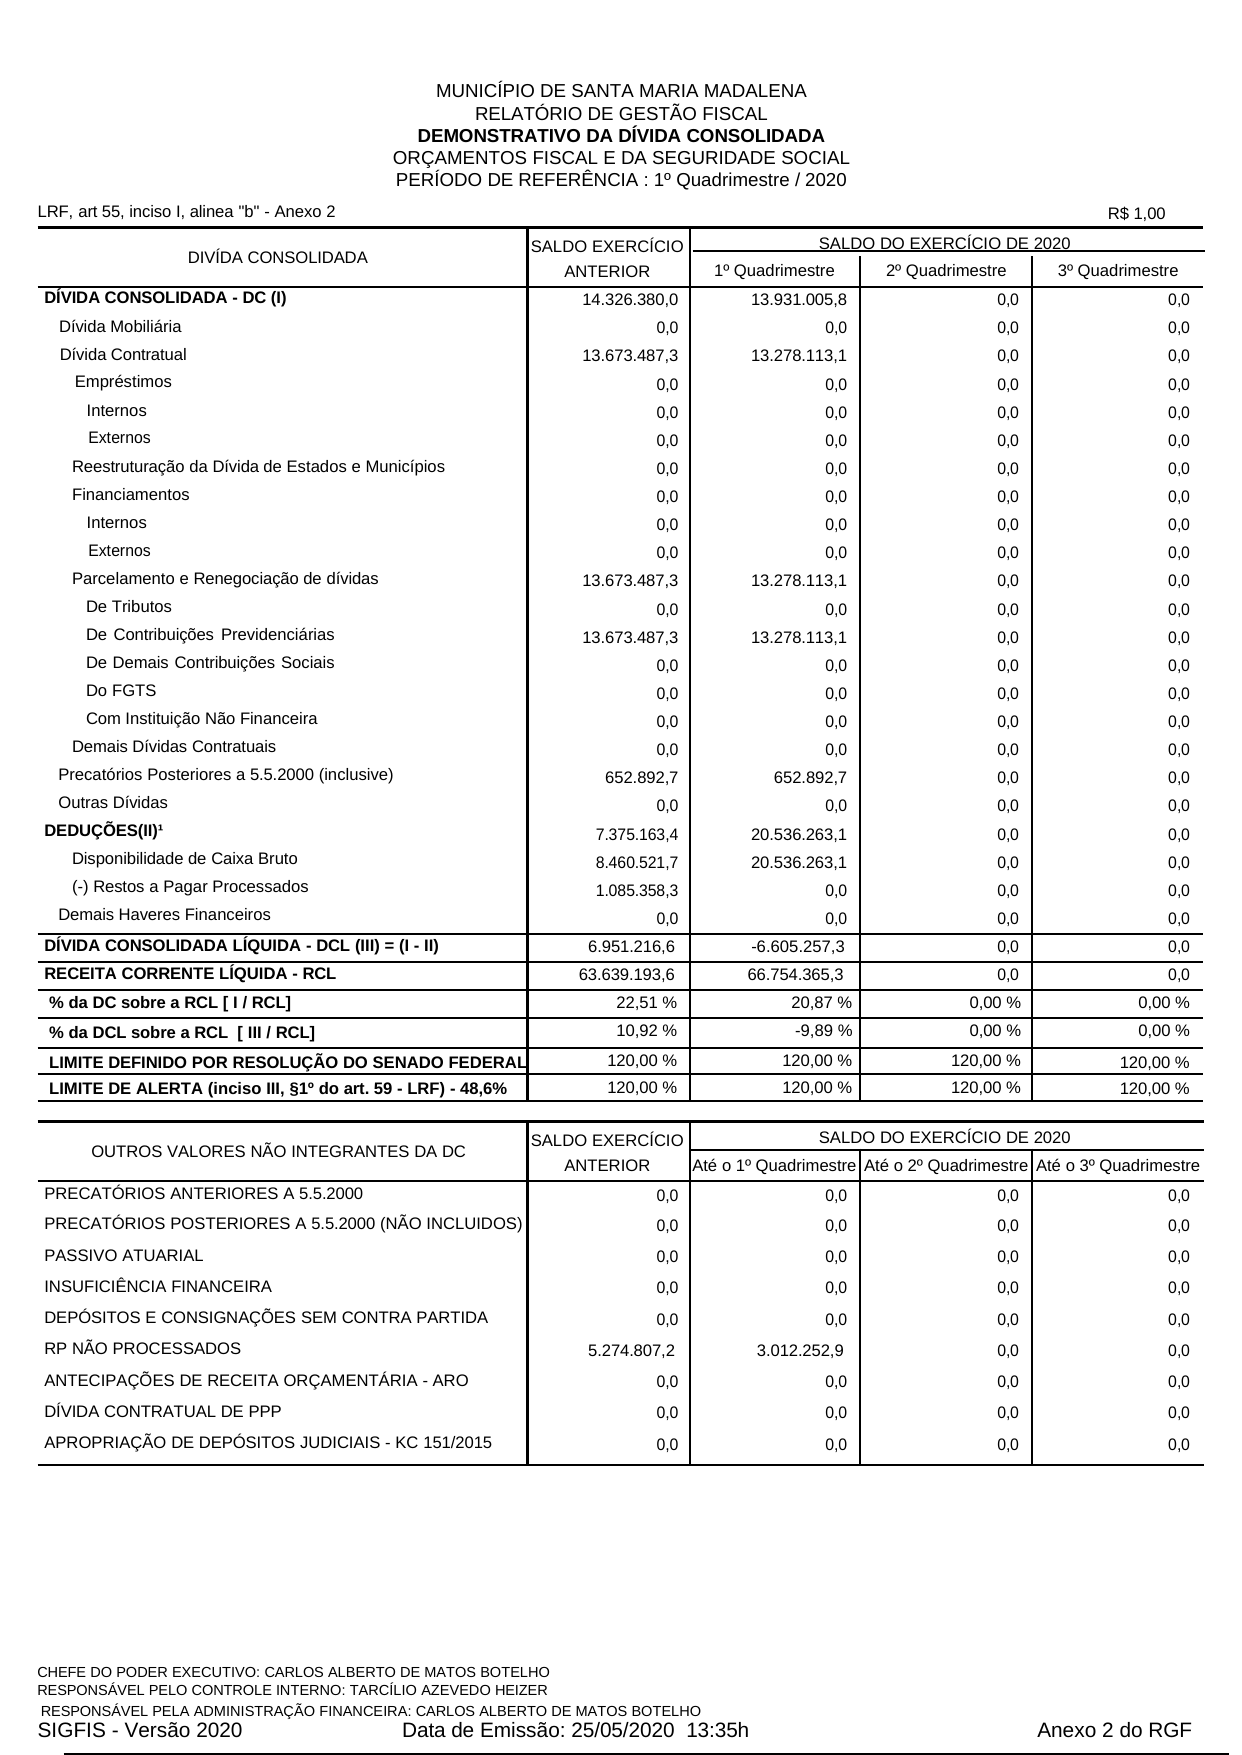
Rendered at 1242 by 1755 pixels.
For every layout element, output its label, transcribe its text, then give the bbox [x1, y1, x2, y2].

table_cell 0,0 [1033, 963, 1202, 989]
table_cell Até o 3º Quadrimestre [1033, 1151, 1204, 1180]
table_cell 0,0 [691, 1272, 859, 1303]
table_cell LIMITE DE ALERTA (inciso III, §1º do art. 59 - LRF) - 48,6% [38, 1075, 526, 1100]
table_cell 0,00 % [1033, 1019, 1202, 1047]
table_cell 0,0 0,0 0,0 0,0 0,0 0,0 0,0 0,0 0,0 0,0 0,0 0,0 0,0 0,0 0,0 0,0 0,0 0,0 0,0 0,0 0,0 0,0 0,0 [1033, 288, 1202, 933]
table_cell 13.931.005,8 0,0 13.278.113,1 0,0 0,0 0,0 0,0 0,0 0,0 0,0 13.278.113,1 0,0 13.278.113,1 0,0 0,0 0,0 0,0 652.892,7 0,0 20.536.263,1 20.536.263,1 0,0 0,0 [691, 288, 859, 933]
table_cell 0,0 [529, 1304, 689, 1335]
table_cell 120,00 % [691, 1049, 859, 1073]
table_cell LIMITE DEFINIDO POR RESOLUÇÃO DO SENADO FEDERAL [38, 1049, 526, 1073]
table_cell 0,0 [861, 1210, 1031, 1241]
table_cell Até o 1º Quadrimestre [691, 1151, 859, 1180]
table_cell 0,0 [529, 1366, 689, 1397]
table_cell 0,0 [861, 1272, 1031, 1303]
table_cell 22,51 % [529, 991, 689, 1017]
table_cell RP NÃO PROCESSADOS [38, 1335, 526, 1366]
table_cell -6.605.257,3 [691, 935, 859, 961]
table_cell 0,0 [861, 1241, 1031, 1272]
table_cell 0,0 [691, 1397, 859, 1428]
text LRF, art 55, inciso I, alinea "b" - Anexo 2 R$ 1,00 [37, 202, 1217, 223]
table_cell 10,92 % [529, 1019, 689, 1047]
table_cell 3º Quadrimestre [1033, 256, 1202, 286]
table_cell 0,0 [691, 1366, 859, 1397]
table_cell 0,0 [691, 1241, 859, 1272]
table_cell 0,0 [1033, 1304, 1204, 1335]
table_cell % da DC sobre a RCL [ I / RCL] [38, 991, 526, 1017]
table_cell APROPRIAÇÃO DE DEPÓSITOS JUDICIAIS - KC 151/2015 [38, 1429, 526, 1464]
table_cell DÍVIDA CONTRATUAL DE PPP [38, 1397, 526, 1428]
table_cell INSUFICIÊNCIA FINANCEIRA [38, 1272, 526, 1303]
table_cell 0,0 [529, 1429, 689, 1464]
table_cell 0,0 [529, 1272, 689, 1303]
table_cell RECEITA CORRENTE LÍQUIDA - RCL [38, 963, 526, 989]
table_cell 0,0 0,0 0,0 0,0 0,0 0,0 0,0 0,0 0,0 0,0 0,0 0,0 0,0 0,0 0,0 0,0 0,0 0,0 0,0 0,0 0,0 0,0 0,0 [861, 288, 1031, 933]
table_cell 0,0 [691, 1210, 859, 1241]
table_cell ANTECIPAÇÕES DE RECEITA ORÇAMENTÁRIA - ARO [38, 1366, 526, 1397]
table_cell DÍVIDA CONSOLIDADA - DC (I) Dívida Mobiliária Dívida Contratual Empréstimos Internos Externos Reestruturação da Dívida de Estados e Municípios Financiamentos Internos Externos Parcelamento e Renegociação de dívidas De Tributos De Contribuições Previdenciárias De Demais Contribuições Sociais Do FGTS Com Instituição Não Financeira Demais Dívidas Contratuais Precatórios Posteriores a 5.5.2000 (inclusive) Outras Dívidas DEDUÇÕES(II)¹ Disponibilidade de Caixa Bruto (-) Restos a Pagar Processados Demais Haveres Financeiros [38, 288, 526, 933]
table_header SALDO DO EXERCÍCIO DE 2020 [691, 1123, 1204, 1148]
table_cell 0,0 [1033, 1366, 1204, 1397]
table_cell 0,0 [1033, 935, 1202, 961]
table_cell 1º Quadrimestre [691, 256, 859, 286]
table_cell 0,0 [691, 1304, 859, 1335]
table_cell 0,0 [1033, 1272, 1204, 1303]
table_cell 2º Quadrimestre [861, 256, 1031, 286]
table_cell 120,00 % [861, 1075, 1031, 1100]
table_cell 120,00 % [861, 1049, 1031, 1073]
table_cell 120,00 % [1033, 1075, 1202, 1100]
table_cell 63.639.193,6 [529, 963, 689, 989]
table_cell 0,0 [861, 1335, 1031, 1366]
table_cell 0,0 [1033, 1397, 1204, 1428]
table_cell 0,00 % [861, 1019, 1031, 1047]
table_cell 0,0 [861, 1304, 1031, 1335]
table_cell 5.274.807,2 [529, 1335, 689, 1366]
table_header DIVÍDA CONSOLIDADA [38, 229, 526, 286]
table_cell 0,0 [1033, 1241, 1204, 1272]
table_cell 0,0 [529, 1182, 689, 1210]
table_cell 0,0 [691, 1182, 859, 1210]
table_cell 0,0 [861, 1429, 1031, 1464]
table_cell 0,00 % [1033, 991, 1202, 1017]
table_cell 0,0 [861, 1366, 1031, 1397]
table_header SALDO DO EXERCÍCIO DE 2020 [691, 229, 1202, 256]
table_cell -9,89 % [691, 1019, 859, 1047]
table_cell 0,0 [861, 1397, 1031, 1428]
table_cell PASSIVO ATUARIAL [38, 1241, 526, 1272]
text PERÍODO DE REFERÊNCIA : 1º Quadrimestre / 2020 [26, 169, 1217, 190]
table_cell 120,00 % [691, 1075, 859, 1100]
table_cell 3.012.252,9 [691, 1335, 859, 1366]
table_cell 6.951.216,6 [529, 935, 689, 961]
table_header OUTROS VALORES NÃO INTEGRANTES DA DC [38, 1123, 526, 1180]
table_cell 14.326.380,0 0,0 13.673.487,3 0,0 0,0 0,0 0,0 0,0 0,0 0,0 13.673.487,3 0,0 13.673.487,3 0,0 0,0 0,0 0,0 652.892,7 0,0 7.375.163,4 8.460.521,7 1.085.358,3 0,0 [529, 288, 689, 933]
table_cell DEPÓSITOS E CONSIGNAÇÕES SEM CONTRA PARTIDA [38, 1304, 526, 1335]
table_cell 0,00 % [861, 991, 1031, 1017]
table_cell 120,00 % [529, 1075, 689, 1100]
table_cell 0,0 [1033, 1335, 1204, 1366]
table_cell 0,0 [529, 1210, 689, 1241]
table_cell PRECATÓRIOS POSTERIORES A 5.5.2000 (NÃO INCLUIDOS) [38, 1210, 526, 1241]
table_cell 0,0 [1033, 1182, 1204, 1210]
table_header SALDO EXERCÍCIO ANTERIOR [529, 229, 689, 286]
table_cell 0,0 [1033, 1210, 1204, 1241]
table_cell Até o 2º Quadrimestre [861, 1151, 1031, 1180]
table_header SALDO EXERCÍCIO ANTERIOR [529, 1123, 689, 1180]
table_cell 0,0 [529, 1241, 689, 1272]
table_cell 0,0 [529, 1397, 689, 1428]
table_cell 0,0 [861, 935, 1031, 961]
table_cell 66.754.365,3 [691, 963, 859, 989]
table_cell 0,0 [1033, 1429, 1204, 1464]
table_cell % da DCL sobre a RCL [ III / RCL] [38, 1019, 526, 1047]
table_cell 120,00 % [1033, 1049, 1202, 1073]
table_cell 0,0 [691, 1429, 859, 1464]
table_cell PRECATÓRIOS ANTERIORES A 5.5.2000 [38, 1182, 526, 1210]
table_cell 20,87 % [691, 991, 859, 1017]
table_cell DÍVIDA CONSOLIDADA LÍQUIDA - DCL (III) = (I - II) [38, 935, 526, 961]
table_cell 0,0 [861, 963, 1031, 989]
table_cell 120,00 % [529, 1049, 689, 1073]
table_cell 0,0 [861, 1182, 1031, 1210]
text MUNICÍPIO DE SANTA MARIA MADALENA RELATÓRIO DE GESTÃO FISCAL DEMONSTRATIVO DA DÍVIDA CONSOLIDADA ORÇAMENTOS FISCAL E DA SEGURIDADE SOCIAL [392, 80, 850, 169]
